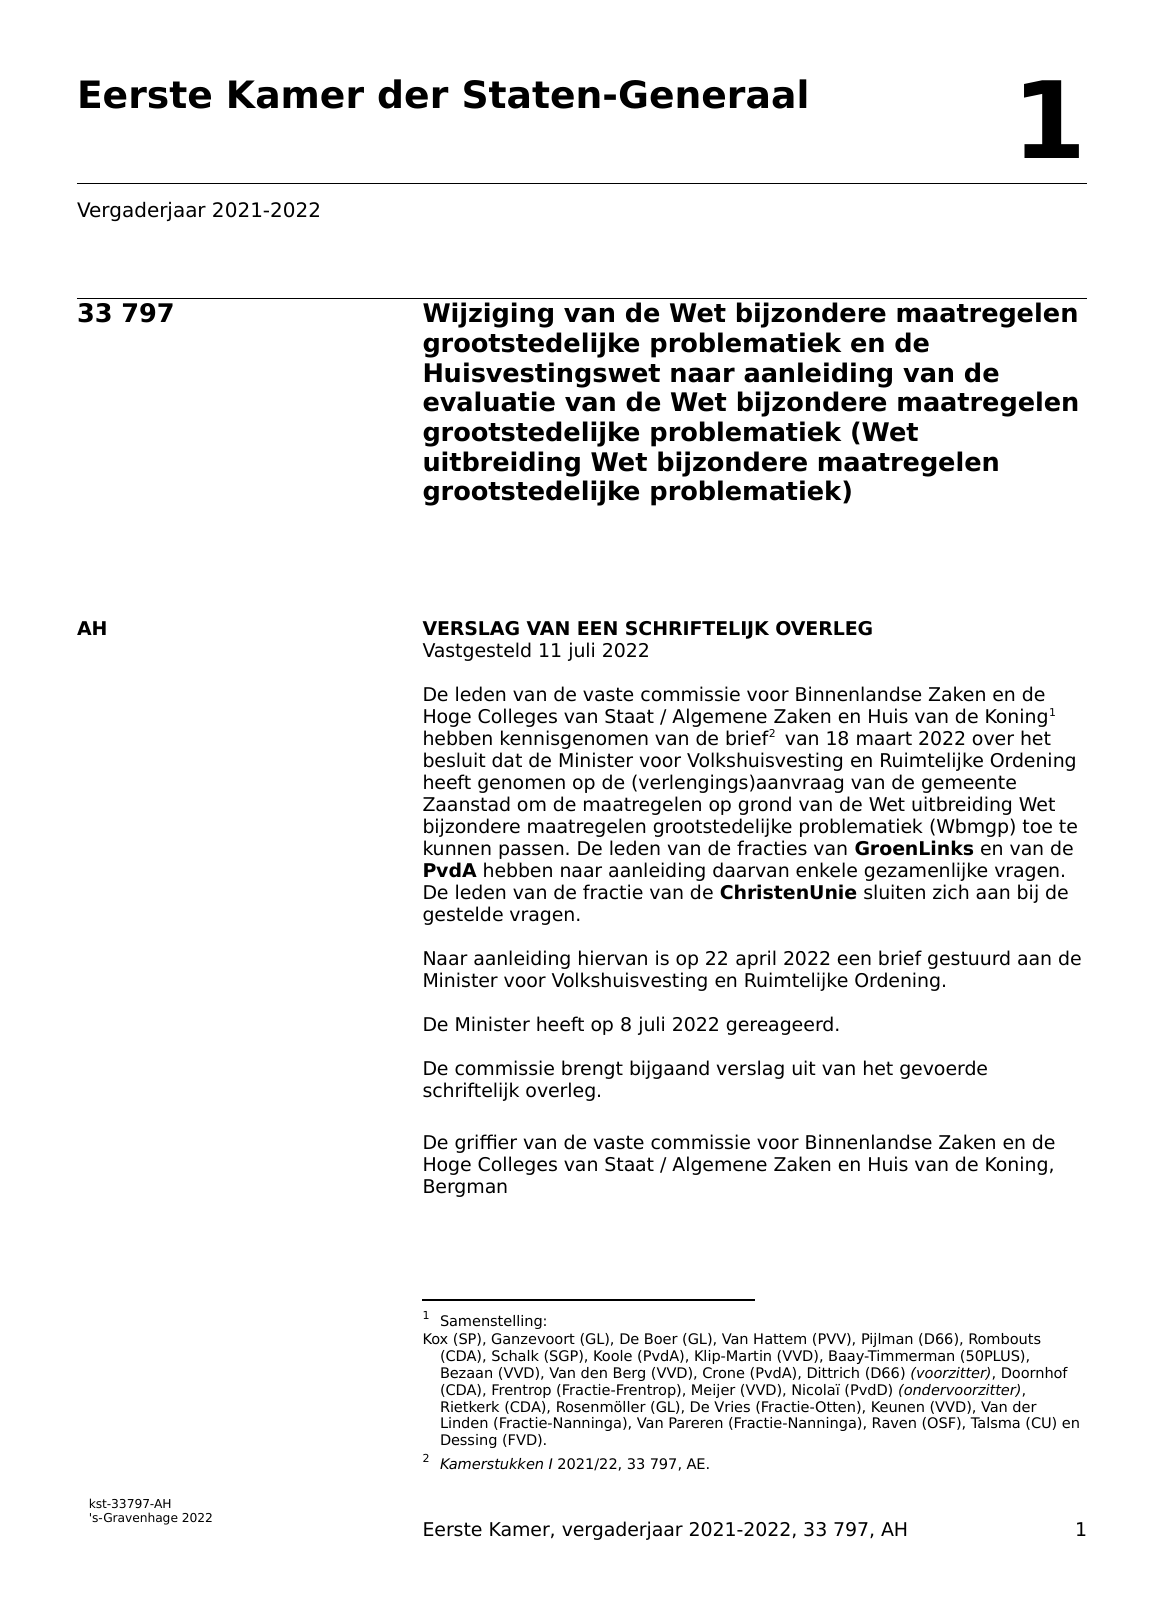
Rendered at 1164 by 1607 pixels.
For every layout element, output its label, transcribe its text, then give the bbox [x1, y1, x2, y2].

table_header 1 [886, 59, 1087, 183]
text Naar aanleiding hiervan is op 22 april 2022 een brief gestuurd aan de Minister voor Volkshuisvesting en Ruimtelijke Ordening. [422, 948, 1087, 992]
text Samenstelling: [422, 1309, 1087, 1331]
subtitle AH VERSLAG VAN EEN SCHRIFTELIJK OVERLEG [77, 618, 1087, 640]
table_header Eerste Kamer der Staten-Generaal [77, 59, 886, 183]
subtitle 33 797 Wijziging van de Wet bijzondere maatregelen grootstedelijke problematiek en de Huisvestingswet naar aanleiding van de evaluatie van de Wet bijzondere maatregelen grootstedelijke problematiek (Wet uitbreiding Wet bijzondere maatregelen grootstedelijke problematiek) [77, 299, 1087, 507]
text De leden van de vaste commissie voor Binnenlandse Zaken en de Hoge Colleges van Staat / Algemene Zaken en Huis van de Koning hebben kennisgenomen van de brief van 18 maart 2022 over het besluit dat de Minister voor Volkshuisvesting en Ruimtelijke Ordening heeft genomen op de (verlengings)aanvraag van de gemeente Zaanstad om de maatregelen op grond van de Wet uitbreiding Wet bijzondere maatregelen grootstedelijke problematiek (Wbmgp) toe te kunnen passen. De leden van de fracties van GroenLinks en van de PvdA hebben naar aanleiding daarvan enkele gezamenlijke vragen. De leden van de fractie van de ChristenUnie sluiten zich aan bij de gestelde vragen. [422, 684, 1087, 926]
table_cell Vergaderjaar 2021-2022 [77, 184, 1087, 298]
text kst-33797-AH [88, 1497, 323, 1511]
text De griffier van de vaste commissie voor Binnenlandse Zaken en de Hoge Colleges van Staat / Algemene Zaken en Huis van de Koning, Bergman [422, 1132, 1087, 1198]
text 's-Gravenhage 2022 [88, 1511, 323, 1525]
text Vastgesteld 11 juli 2022 [422, 640, 1087, 662]
text Kox (SP), Ganzevoort (GL), De Boer (GL), Van Hattem (PVV), Pijlman (D66), Rombouts (CDA), Schalk (SGP), Koole (PvdA), Klip-Martin (VVD), Baay-Timmerman (50PLUS), Bezaan (VVD), Van den Berg (VVD), Crone (PvdA), Dittrich (D66) (voorzitter), Doornhof (CDA), Frentrop (Fractie-Frentrop), Meijer (VVD), Nicolaï (PvdD) (ondervoorzitter), Rietkerk (CDA), Rosenmöller (GL), De Vries (Fractie-Otten), Keunen (VVD), Van der Linden (Fractie-Nanninga), Van Pareren (Fractie-Nanninga), Raven (OSF), Talsma (CU) en Dessing (FVD). [422, 1331, 1087, 1449]
text De Minister heeft op 8 juli 2022 gereageerd. [422, 1014, 1087, 1036]
text Kamerstukken I 2021/22, 33 797, AE. [422, 1452, 1087, 1474]
text De commissie brengt bijgaand verslag uit van het gevoerde schriftelijk overleg. [422, 1058, 1087, 1102]
